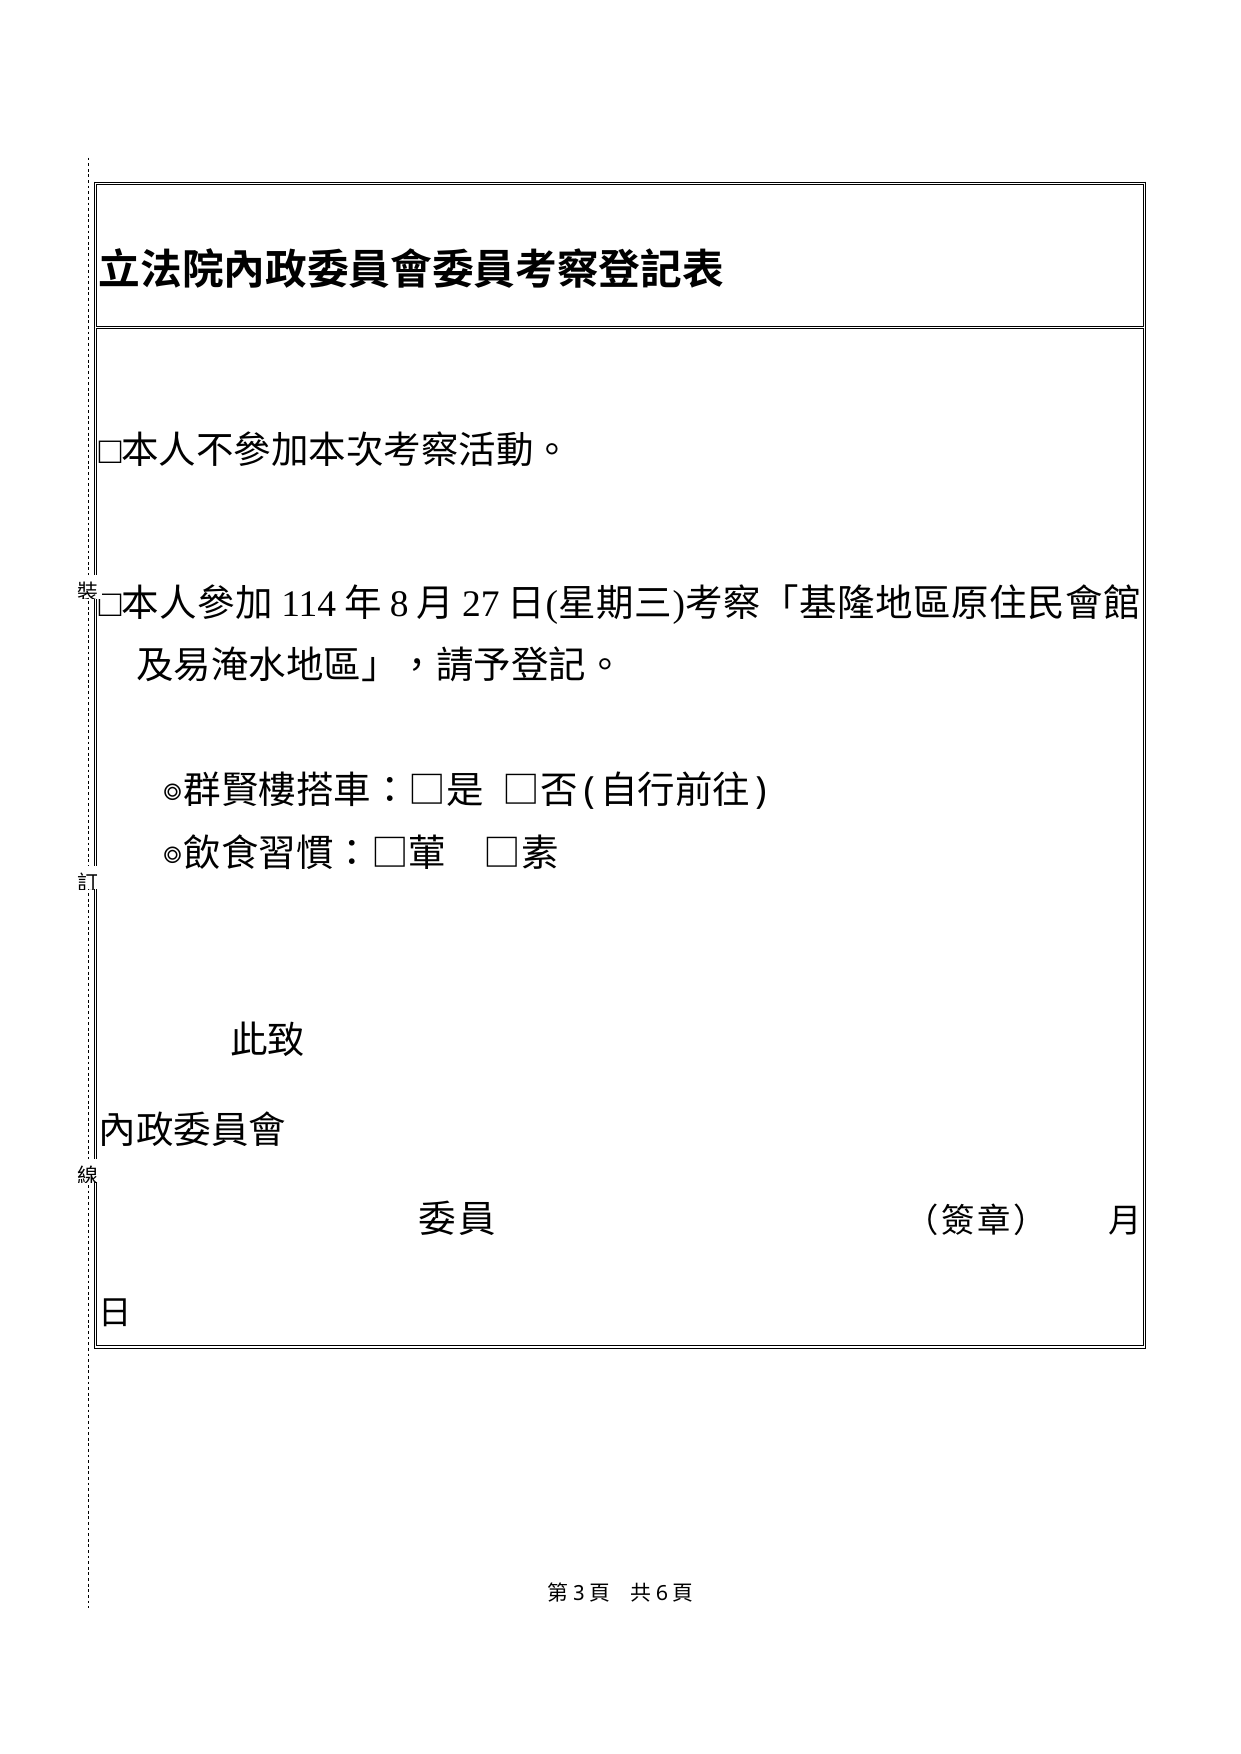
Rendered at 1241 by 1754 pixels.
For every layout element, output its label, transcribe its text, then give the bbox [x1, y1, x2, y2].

table_cell □本人不參加本次考察活動。 □本人參加114年8月27日(星期三)考察「基隆地區原住民會館及易淹水地區」，請予登記。 ◎群賢樓搭車：□是 □否(自行前往) ◎飲食習慣：□葷 □素 此致 內政委員會 委員 （簽章） 月 日 [97, 329, 1143, 1345]
table_header 立法院內政委員會委員考察登記表 [97, 185, 1143, 326]
